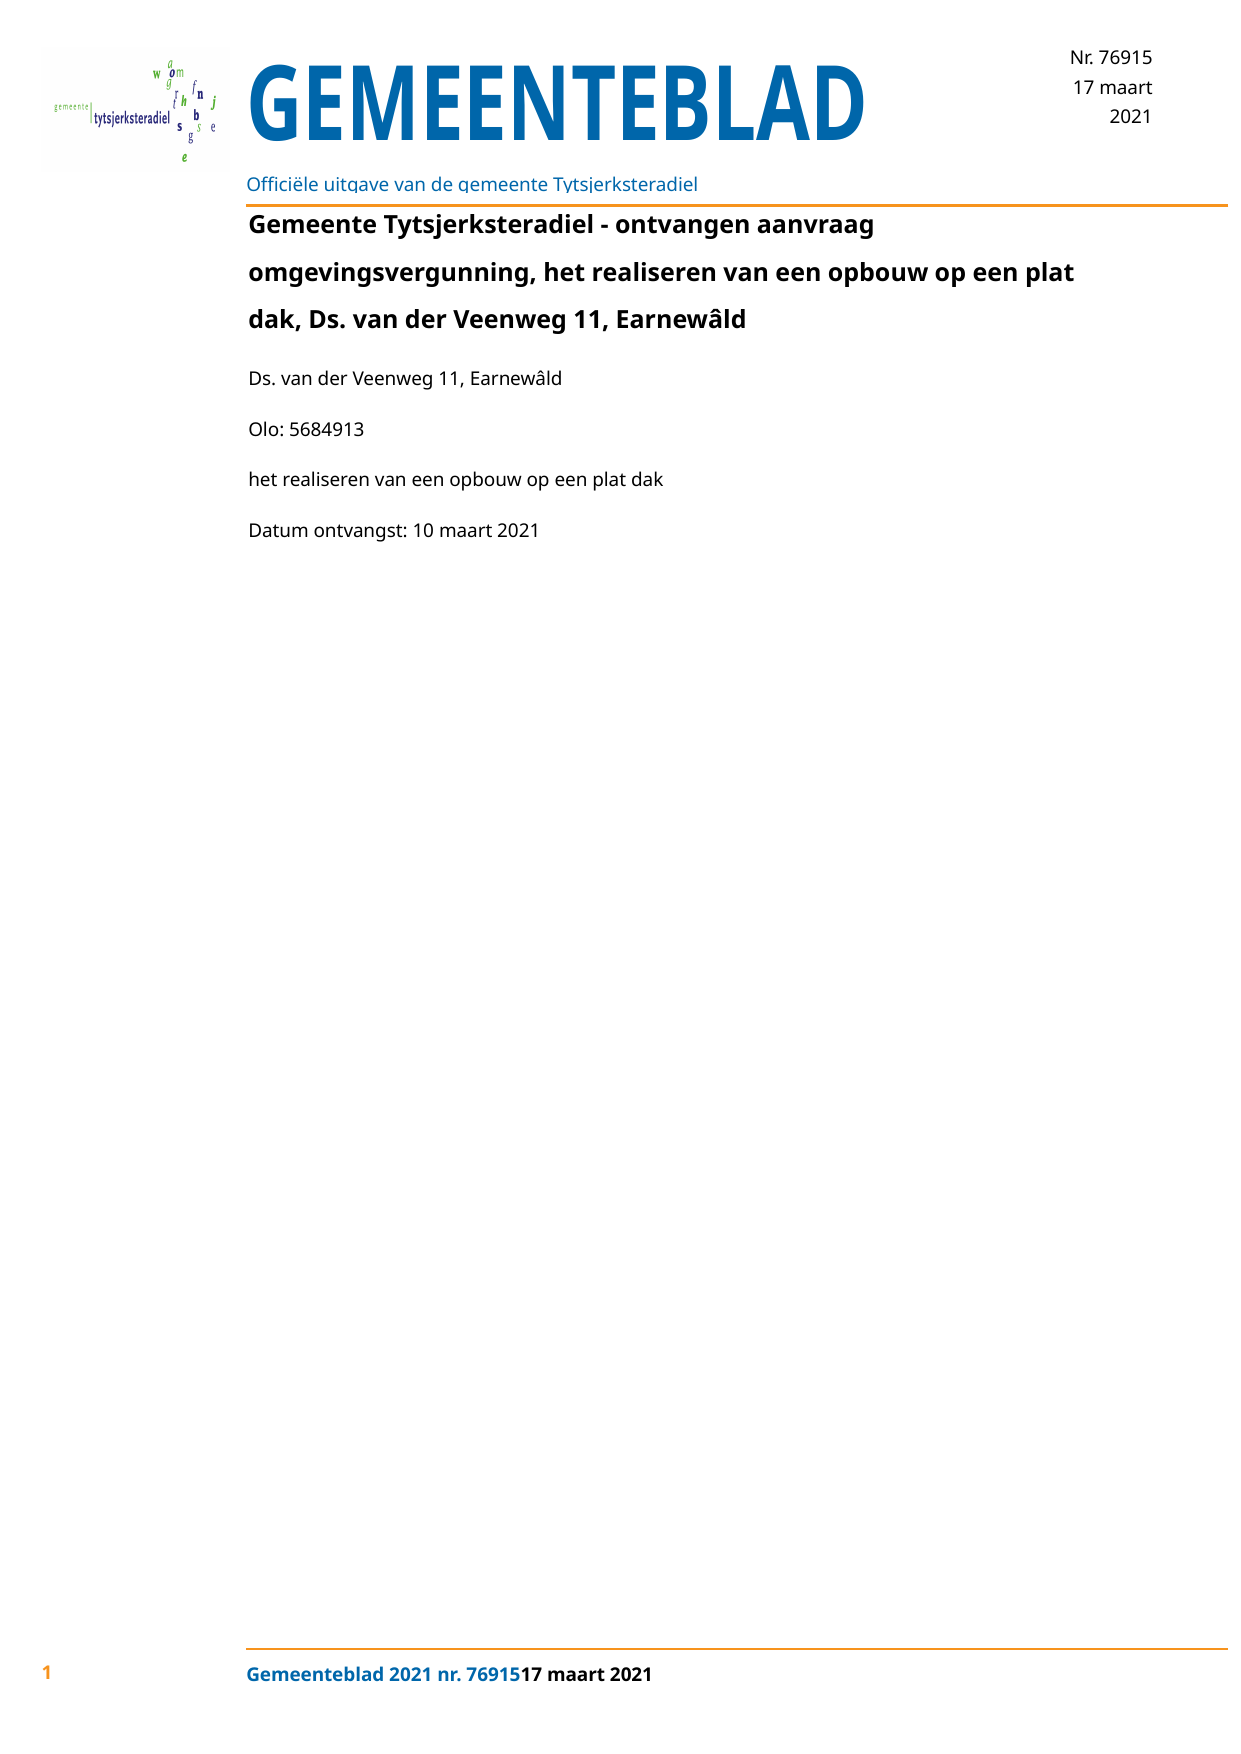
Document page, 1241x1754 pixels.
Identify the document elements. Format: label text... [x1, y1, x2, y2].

picture [41, 47, 231, 172]
text Olo: 5684913 [248, 416, 1152, 442]
text het realiseren van een opbouw op een plat dak [248, 466, 1152, 492]
text Ds. van der Veenweg 11, Earnewâld [248, 366, 1152, 391]
text Gemeente Tytsjerksteradiel - ontvangen aanvraag omgevingsvergunning, het realiseren van een opbouw op een plat dak, Ds. van der Veenweg 11, Earnewâld [248, 207, 1152, 336]
text Datum ontvangst: 10 maart 2021 [248, 517, 1152, 542]
